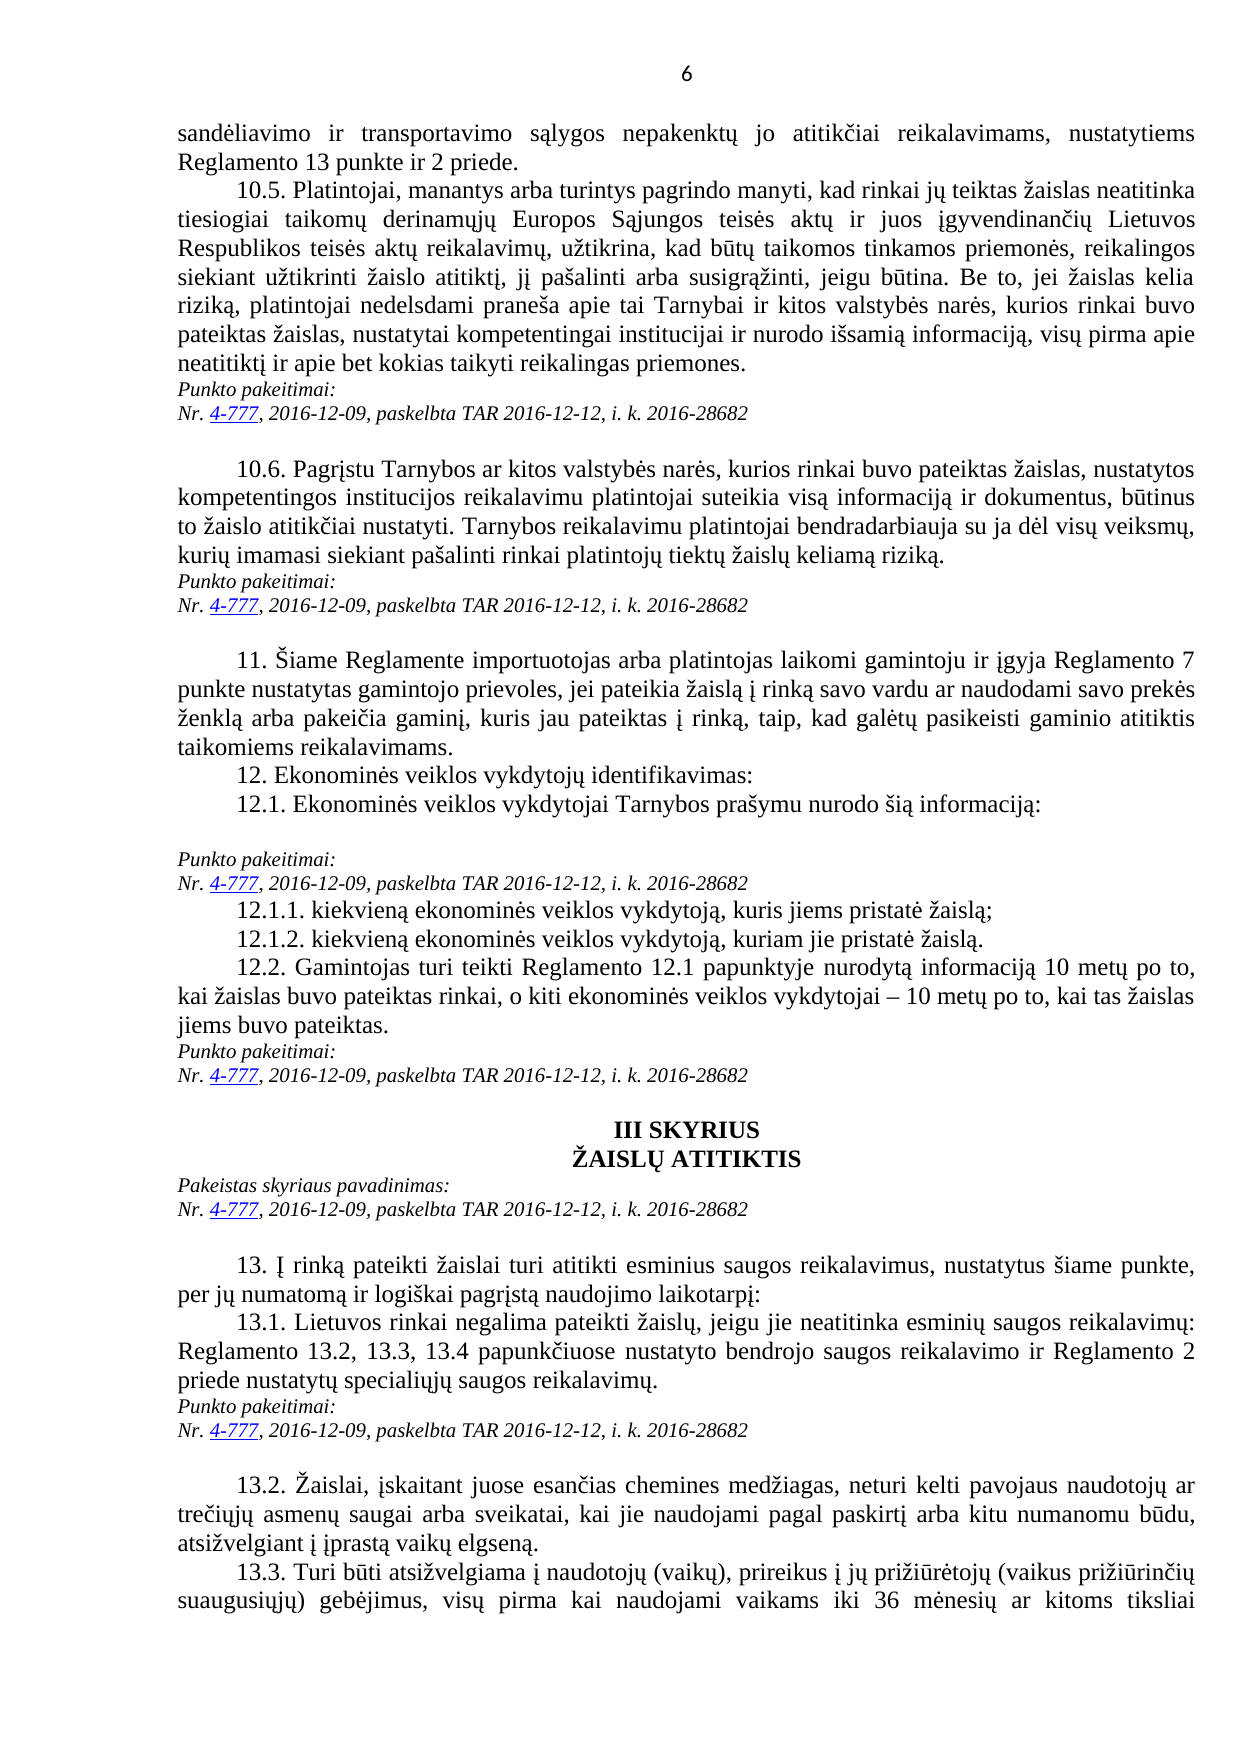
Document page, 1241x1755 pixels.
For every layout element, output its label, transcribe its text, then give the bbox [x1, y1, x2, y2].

text 12. Ekonominės veiklos vykdytojų identifikavimas: [177, 761, 1196, 789]
text Nr. 4-777, 2016-12-09, paskelbta TAR 2016-12-12, i. k. 2016-28682 [177, 593, 1196, 617]
text 12.1. Ekonominės veiklos vykdytojai Tarnybos prašymu nurodo šią informaciją: [177, 789, 1196, 818]
text 13.3. Turi būti atsižvelgiama į naudotojų (vaikų), prireikus į jų prižiūrėtojų (vaikus prižiūrinčių suaugusiųjų) gebėjimus, visų pirma kai naudojami vaikams iki 36 mėnesių ar kitoms tiksliai [177, 1557, 1196, 1614]
text 12.2. Gamintojas turi teikti Reglamento 12.1 papunktyje nurodytą informaciją 10 metų po to, kai žaislas buvo pateiktas rinkai, o kiti ekonominės veiklos vykdytojai – 10 metų po to, kai tas žaislas jiems buvo pateiktas. [177, 952, 1196, 1039]
text 12.1.1. kiekvieną ekonominės veiklos vykdytoją, kuris jiems pristatė žaislą; [177, 895, 1196, 924]
text 10.6. Pagrįstu Tarnybos ar kitos valstybės narės, kurios rinkai buvo pateiktas žaislas, nustatytos kompetentingos institucijos reikalavimu platintojai suteikia visą informaciją ir dokumentus, būtinus to žaislo atitikčiai nustatyti. Tarnybos reikalavimu platintojai bendradarbiauja su ja dėl visų veiksmų, kurių imamasi siekiant pašalinti rinkai platintojų tiektų žaislų keliamą riziką. [177, 454, 1196, 569]
text Nr. 4-777, 2016-12-09, paskelbta TAR 2016-12-12, i. k. 2016-28682 [177, 1197, 1196, 1221]
text Nr. 4-777, 2016-12-09, paskelbta TAR 2016-12-12, i. k. 2016-28682 [177, 871, 1196, 895]
text III SKYRIUS [177, 1116, 1196, 1144]
text sandėliavimo ir transportavimo sąlygos nepakenktų jo atitikčiai reikalavimams, nustatytiems Reglamento 13 punkte ir 2 priede. [177, 118, 1196, 176]
text 13.2. Žaislai, įskaitant juose esančias chemines medžiagas, neturi kelti pavojaus naudotojų ar trečiųjų asmenų saugai arba sveikatai, kai jie naudojami pagal paskirtį arba kitu numanomu būdu, atsižvelgiant į įprastą vaikų elgseną. [177, 1471, 1196, 1557]
text Nr. 4-777, 2016-12-09, paskelbta TAR 2016-12-12, i. k. 2016-28682 [177, 1063, 1196, 1087]
text Pakeistas skyriaus pavadinimas: [177, 1173, 1196, 1197]
text 12.1.2. kiekvieną ekonominės veiklos vykdytoją, kuriam jie pristatė žaislą. [177, 924, 1196, 952]
text 13. Į rinką pateikti žaislai turi atitikti esminius saugos reikalavimus, nustatytus šiame punkte, per jų numatomą ir logiškai pagrįstą naudojimo laikotarpį: [177, 1250, 1196, 1307]
text 10.5. Platintojai, manantys arba turintys pagrindo manyti, kad rinkai jų teiktas žaislas neatitinka tiesiogiai taikomų derinamųjų Europos Sąjungos teisės aktų ir juos įgyvendinančių Lietuvos Respublikos teisės aktų reikalavimų, užtikrina, kad būtų taikomos tinkamos priemonės, reikalingos siekiant užtikrinti žaislo atitiktį, jį pašalinti arba susigrąžinti, jeigu būtina. Be to, jei žaislas kelia riziką, platintojai nedelsdami praneša apie tai Tarnybai ir kitos valstybės narės, kurios rinkai buvo pateiktas žaislas, nustatytai kompetentingai institucijai ir nurodo išsamią informaciją, visų pirma apie neatitiktį ir apie bet kokias taikyti reikalingas priemones. [177, 176, 1196, 377]
text Punkto pakeitimai: [177, 377, 1196, 401]
text ŽAISLŲ ATITIKTIS [177, 1144, 1196, 1173]
text Punkto pakeitimai: [177, 847, 1196, 871]
text Nr. 4-777, 2016-12-09, paskelbta TAR 2016-12-12, i. k. 2016-28682 [177, 401, 1196, 425]
text Punkto pakeitimai: [177, 1394, 1196, 1418]
text 13.1. Lietuvos rinkai negalima pateikti žaislų, jeigu jie neatitinka esminių saugos reikalavimų: Reglamento 13.2, 13.3, 13.4 papunkčiuose nustatyto bendrojo saugos reikalavimo ir Reglamento 2 priede nustatytų specialiųjų saugos reikalavimų. [177, 1307, 1196, 1394]
text 11. Šiame Reglamente importuotojas arba platintojas laikomi gamintoju ir įgyja Reglamento 7 punkte nustatytas gamintojo prievoles, jei pateikia žaislą į rinką savo vardu ar naudodami savo prekės ženklą arba pakeičia gaminį, kuris jau pateiktas į rinką, taip, kad galėtų pasikeisti gaminio atitiktis taikomiems reikalavimams. [177, 646, 1196, 761]
text Punkto pakeitimai: [177, 1039, 1196, 1063]
text Punkto pakeitimai: [177, 569, 1196, 593]
text Nr. 4-777, 2016-12-09, paskelbta TAR 2016-12-12, i. k. 2016-28682 [177, 1418, 1196, 1442]
